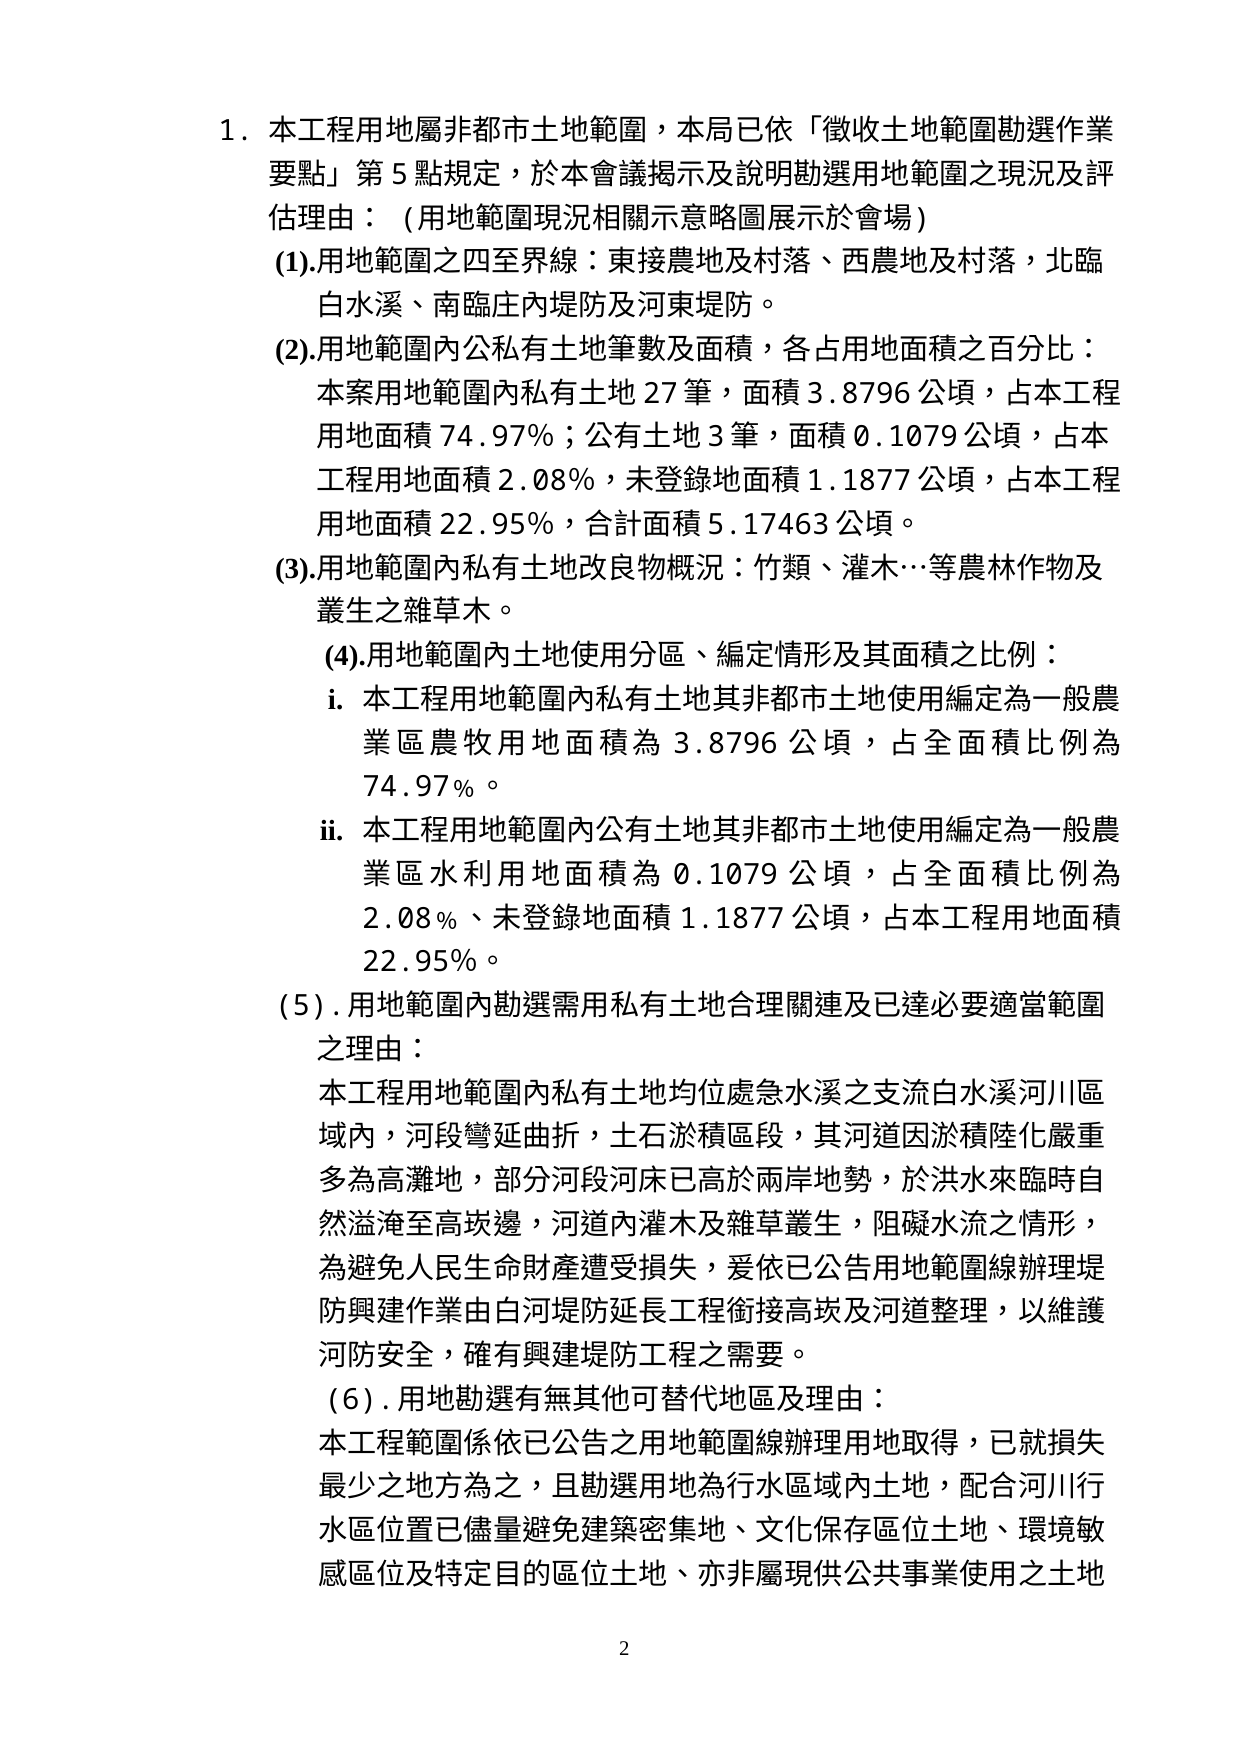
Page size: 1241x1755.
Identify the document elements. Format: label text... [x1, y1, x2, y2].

list 本工程用地範圍內公有土地其非都市土地使用編定為一般農業區水利用地面積為0.1079公頃，占全面積比例為2.08﹪、未登錄地面積1.1877公頃，占本工程用地面積22.95％。 [343, 806, 1122, 981]
list 用地範圍之四至界線：東接農地及村落、西農地及村落，北臨白水溪、南臨庄內堤防及河東堤防。 [275, 237, 1122, 324]
list 用地範圍內私有土地改良物概況：竹類、灌木…等農林作物及叢生之雜草木。 [275, 543, 1122, 631]
list 用地範圍內公私有土地筆數及面積，各占用地面積之百分比：本案用地範圍內私有土地27筆，面積3.8796公頃，占本工程用地面積74.97％；公有土地3筆，面積0.1079公頃，占本工程用地面積2.08％，未登錄地面積1.1877公頃，占本工程用地面積22.95％，合計面積5.17463公頃。 [275, 324, 1122, 543]
list 用地勘選有無其他可替代地區及理由： [324, 1374, 1122, 1418]
list 用地範圍內勘選需用私有土地合理關連及已達必要適當範圍之理由： [275, 981, 1122, 1068]
text 本工程範圍係依已公告之用地範圍線辦理用地取得，已就損失最少之地方為之，且勘選用地為行水區域內土地，配合河川行水區位置已儘量避免建築密集地、文化保存區位土地、環境敏感區位及特定目的區位土地、亦非屬現供公共事業使用之土地 [318, 1418, 1122, 1593]
text 本工程用地範圍內私有土地均位處急水溪之支流白水溪河川區域內，河段彎延曲折，土石淤積區段，其河道因淤積陸化嚴重多為高灘地，部分河段河床已高於兩岸地勢，於洪水來臨時自然溢淹至高崁邊，河道內灌木及雜草叢生，阻礙水流之情形，為避免人民生命財產遭受損失，爰依已公告用地範圍線辦理堤防興建作業由白河堤防延長工程銜接高崁及河道整理，以維護河防安全，確有興建堤防工程之需要。 [318, 1068, 1122, 1374]
list 本工程用地範圍內私有土地其非都市土地使用編定為一般農業區農牧用地面積為3.8796公頃，占全面積比例為74.97﹪。 [343, 674, 1122, 806]
list 用地範圍內土地使用分區、編定情形及其面積之比例： [324, 631, 1122, 674]
list 本工程用地屬非都市土地範圍，本局已依「徵收土地範圍勘選作業要點」第5點規定，於本會議揭示及說明勘選用地範圍之現況及評估理由： (用地範圍現況相關示意略圖展示於會場) [218, 106, 1122, 237]
